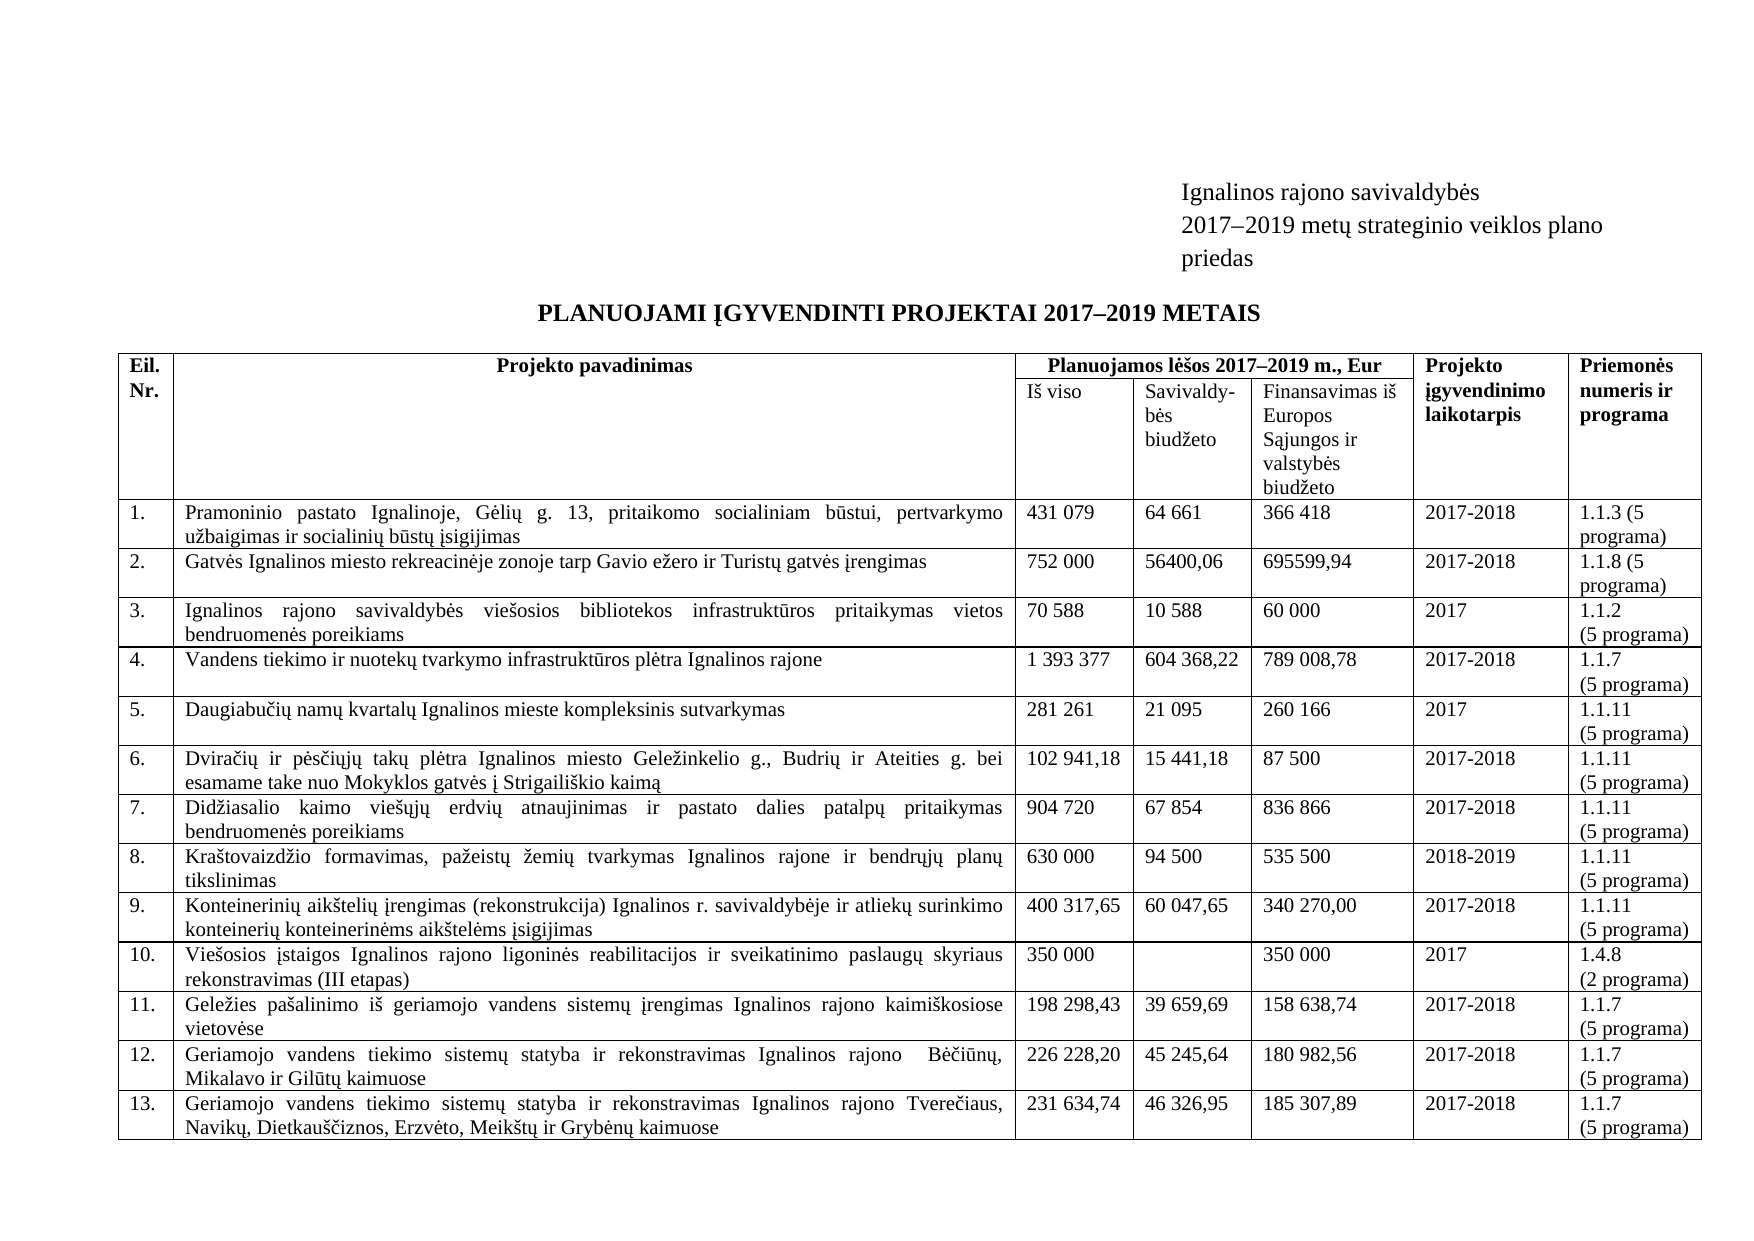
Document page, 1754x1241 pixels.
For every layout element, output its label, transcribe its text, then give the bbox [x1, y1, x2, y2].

table_cell 70 588 [1016, 598, 1133, 646]
table_cell 39 659,69 [1134, 992, 1251, 1040]
table_cell 185 307,89 [1252, 1091, 1413, 1139]
table_cell 56400,06 [1134, 549, 1251, 597]
table_cell 350 000 [1016, 943, 1133, 991]
table_header Priemonės numeris ir programa [1569, 354, 1701, 499]
table_cell 3. [119, 598, 173, 646]
table_cell 1.1.7 (5 programa) [1569, 1041, 1701, 1089]
table_cell 2017-2018 [1414, 992, 1568, 1040]
table_cell 400 317,65 [1016, 893, 1133, 941]
table_cell 67 854 [1134, 795, 1251, 843]
table_cell 350 000 [1252, 943, 1413, 991]
table_cell Geriamojo vandens tiekimo sistemų statyba ir rekonstravimas Ignalinos rajono Bėčiūnų, Mikalavo ir Gilūtų kaimuose [174, 1041, 1015, 1089]
table_cell 12. [119, 1041, 173, 1089]
table_cell Gatvės Ignalinos miesto rekreacinėje zonoje tarp Gavio ežero ir Turistų gatvės įrengimas [174, 549, 1015, 597]
text Ignalinos rajono savivaldybės [118, 177, 1636, 206]
table_cell 366 418 [1252, 500, 1413, 548]
table_header Projekto pavadinimas [174, 354, 1015, 499]
table_cell Didžiasalio kaimo viešųjų erdvių atnaujinimas ir pastato dalies patalpų pritaikymas bendruomenės poreikiams [174, 795, 1015, 843]
table_cell 2017-2018 [1414, 1041, 1568, 1089]
table_cell 789 008,78 [1252, 648, 1413, 696]
table_cell 630 000 [1016, 844, 1133, 892]
table_header Eil. Nr. [119, 354, 173, 499]
table_cell Konteinerinių aikštelių įrengimas (rekonstrukcija) Ignalinos r. savivaldybėje ir atliekų surinkimo konteinerių konteinerinėms aikštelėms įsigijimas [174, 893, 1015, 941]
table_cell 13. [119, 1091, 173, 1139]
table_cell 695599,94 [1252, 549, 1413, 597]
table_cell 21 095 [1134, 697, 1251, 745]
table_cell 2017 [1414, 943, 1568, 991]
table_cell 2. [119, 549, 173, 597]
table_cell 2017-2018 [1414, 795, 1568, 843]
table_cell 2018-2019 [1414, 844, 1568, 892]
text 2017– 2019 metų strateginio veiklos plano [118, 210, 1636, 239]
table_cell 9. [119, 893, 173, 941]
table_cell 2017-2018 [1414, 549, 1568, 597]
table_cell 15 441,18 [1134, 746, 1251, 794]
table_cell Vandens tiekimo ir nuotekų tvarkymo infrastruktūros plėtra Ignalinos rajone [174, 648, 1015, 696]
table_cell 94 500 [1134, 844, 1251, 892]
table_cell 7. [119, 795, 173, 843]
table_header Planuojamos lėšos 2017–2019 m., Eur [1016, 354, 1413, 377]
table_cell 1.1.7 (5 programa) [1569, 1091, 1701, 1139]
table_cell 231 634,74 [1016, 1091, 1133, 1139]
table_cell 2017-2018 [1414, 500, 1568, 548]
table_cell 8. [119, 844, 173, 892]
table_cell 1. [119, 500, 173, 548]
table_cell Ignalinos rajono savivaldybės viešosios bibliotekos infrastruktūros pritaikymas vietos bendruomenės poreikiams [174, 598, 1015, 646]
table_cell 1.1.2 (5 programa) [1569, 598, 1701, 646]
table_cell 5. [119, 697, 173, 745]
table_cell Pramoninio pastato Ignalinoje, Gėlių g. 13, pritaikomo socialiniam būstui, pertvarkymo užbaigimas ir socialinių būstų įsigijimas [174, 500, 1015, 548]
table_cell Finansavimas iš Europos Sąjungos ir valstybės biudžeto [1252, 379, 1413, 499]
table_cell 10 588 [1134, 598, 1251, 646]
table_cell 11. [119, 992, 173, 1040]
table_cell 535 500 [1252, 844, 1413, 892]
table_cell 1.1.11 (5 programa) [1569, 893, 1701, 941]
table_cell 260 166 [1252, 697, 1413, 745]
table_cell 1.1.11 (5 programa) [1569, 746, 1701, 794]
text Planuojami įgyvendinti projektai 2017–2019 metais [162, 298, 1636, 327]
table_cell 198 298,43 [1016, 992, 1133, 1040]
table_cell 60 000 [1252, 598, 1413, 646]
table_cell Daugiabučių namų kvartalų Ignalinos mieste kompleksinis sutvarkymas [174, 697, 1015, 745]
table_header Projekto įgyvendinimo laikotarpis [1414, 354, 1568, 499]
table_cell 45 245,64 [1134, 1041, 1251, 1089]
table_cell 2017-2018 [1414, 648, 1568, 696]
table_cell 1.1.11 (5 programa) [1569, 795, 1701, 843]
table_cell 431 079 [1016, 500, 1133, 548]
table_cell Dviračių ir pėsčiųjų takų plėtra Ignalinos miesto Geležinkelio g., Budrių ir Ateities g. bei esamame take nuo Mokyklos gatvės į Strigailiškio kaimą [174, 746, 1015, 794]
table_cell 281 261 [1016, 697, 1133, 745]
table_cell 1.1.7 (5 programa) [1569, 992, 1701, 1040]
table_cell 604 368,22 [1134, 648, 1251, 696]
table_cell 4. [119, 648, 173, 696]
table_cell 46 326,95 [1134, 1091, 1251, 1139]
table_cell 2017-2018 [1414, 746, 1568, 794]
table_cell 1.4.8 (2 programa) [1569, 943, 1701, 991]
table_cell 180 982,56 [1252, 1041, 1413, 1089]
table_cell 1.1.7 (5 programa) [1569, 648, 1701, 696]
table_cell Viešosios įstaigos Ignalinos rajono ligoninės reabilitacijos ir sveikatinimo paslaugų skyriaus rekonstravimas (III etapas) [174, 943, 1015, 991]
table_cell 904 720 [1016, 795, 1133, 843]
table_cell 2017-2018 [1414, 1091, 1568, 1139]
table_cell 1.1.8 (5 programa) [1569, 549, 1701, 597]
table_cell 340 270,00 [1252, 893, 1413, 941]
table_cell 6. [119, 746, 173, 794]
table_cell 64 661 [1134, 500, 1251, 548]
table_cell Geriamojo vandens tiekimo sistemų statyba ir rekonstravimas Ignalinos rajono Tverečiaus, Navikų, Dietkauščiznos, Erzvėto, Meikštų ir Grybėnų kaimuose [174, 1091, 1015, 1139]
table_cell 752 000 [1016, 549, 1133, 597]
table_cell 2017 [1414, 598, 1568, 646]
table_cell 836 866 [1252, 795, 1413, 843]
table_cell 2017-2018 [1414, 893, 1568, 941]
table_cell [1134, 943, 1251, 991]
table_cell Iš viso [1016, 379, 1133, 499]
table_cell 87 500 [1252, 746, 1413, 794]
table_cell 2017 [1414, 697, 1568, 745]
table_cell 102 941,18 [1016, 746, 1133, 794]
table_cell 1.1.11 (5 programa) [1569, 697, 1701, 745]
table_cell 1.1.11 (5 programa) [1569, 844, 1701, 892]
table_cell Geležies pašalinimo iš geriamojo vandens sistemų įrengimas Ignalinos rajono kaimiškosiose vietovėse [174, 992, 1015, 1040]
table_cell 10. [119, 943, 173, 991]
table_cell 60 047,65 [1134, 893, 1251, 941]
text priedas [118, 243, 1636, 272]
table_cell Savivaldy-bės biudžeto [1134, 379, 1251, 499]
table_cell 226 228,20 [1016, 1041, 1133, 1089]
table_cell 1.1.3 (5 programa) [1569, 500, 1701, 548]
table_cell Kraštovaizdžio formavimas, pažeistų žemių tvarkymas Ignalinos rajone ir bendrųjų planų tikslinimas [174, 844, 1015, 892]
table_cell 1 393 377 [1016, 648, 1133, 696]
table_cell 158 638,74 [1252, 992, 1413, 1040]
